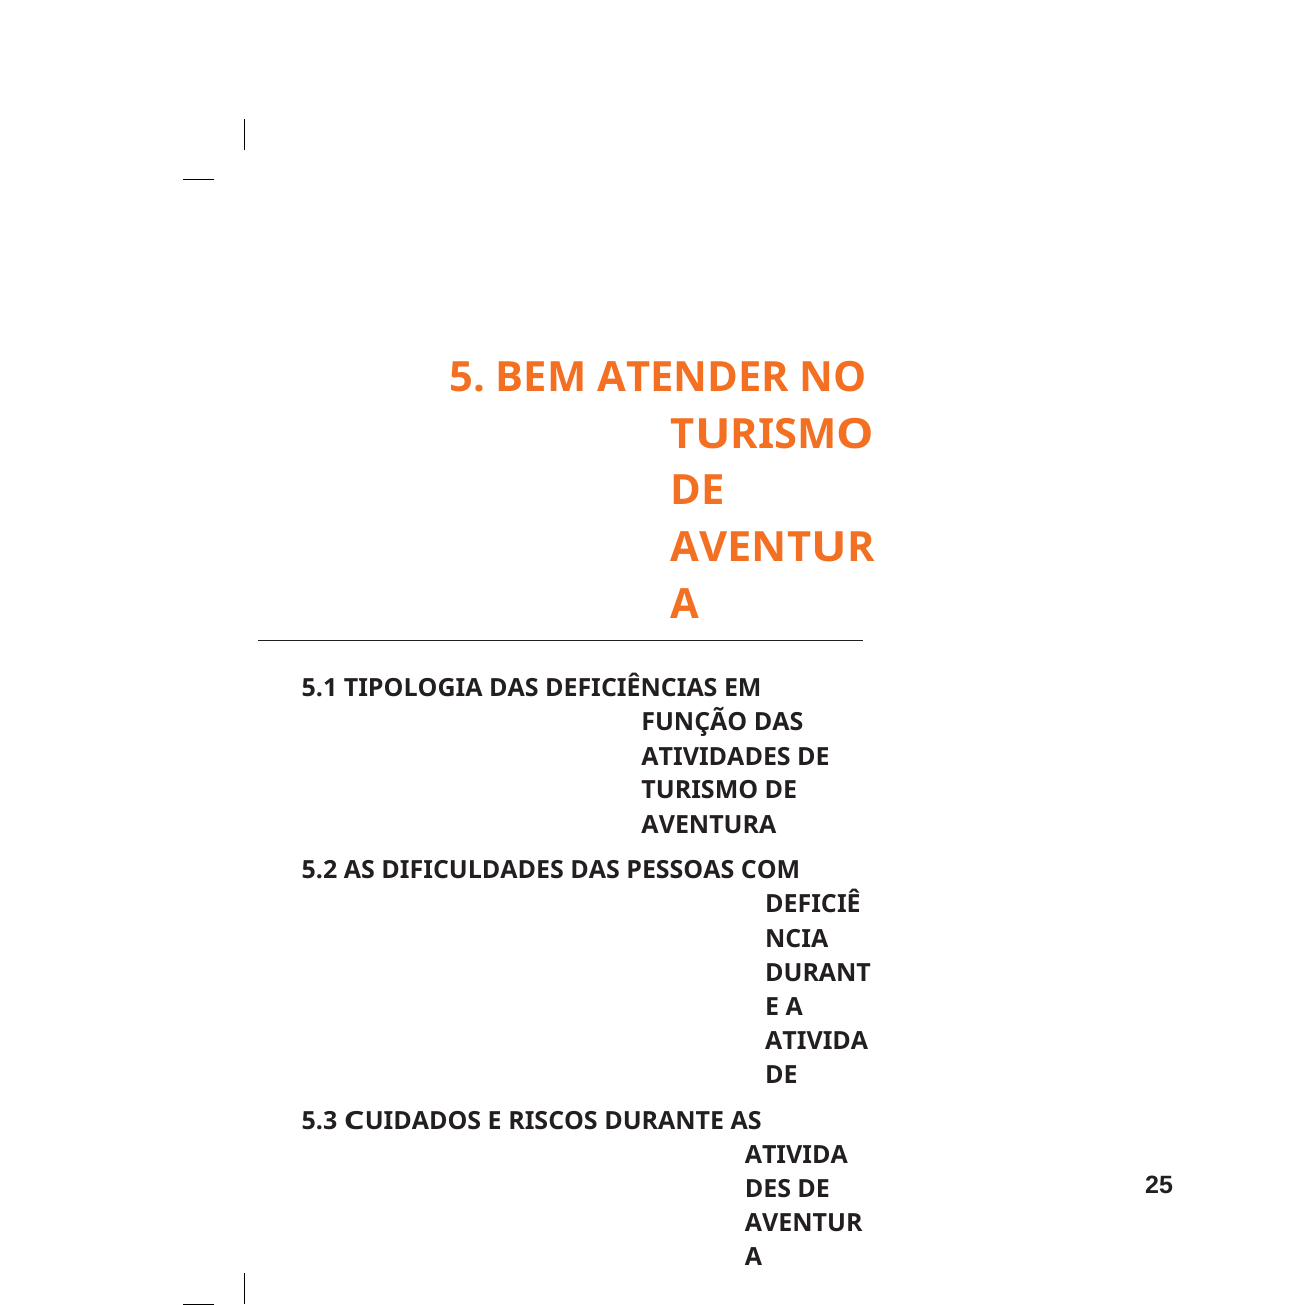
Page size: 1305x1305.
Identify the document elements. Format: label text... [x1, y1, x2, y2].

text 5.2 AS DIFICULDADES DAS PESSOAS COM DEFICIÊNCIA DURANTE A ATIVIDADE [301, 852, 877, 1091]
text 5. BEM ATENDER NO TURISMO DE AVENTURA [449, 347, 892, 631]
text 25 [1145, 1169, 1271, 1198]
text 5 [1008, 356, 1085, 514]
text 5.3 CUIDADOS E RISCOS DURANTE AS ATIVIDADES DE AVENTURA [301, 1102, 863, 1273]
text 5.1 TIPOLOGIA DAS DEFICIÊNCIAS EM FUNÇÃO DAS ATIVIDADES DE TURISMO DE AVENTURA [301, 670, 863, 840]
